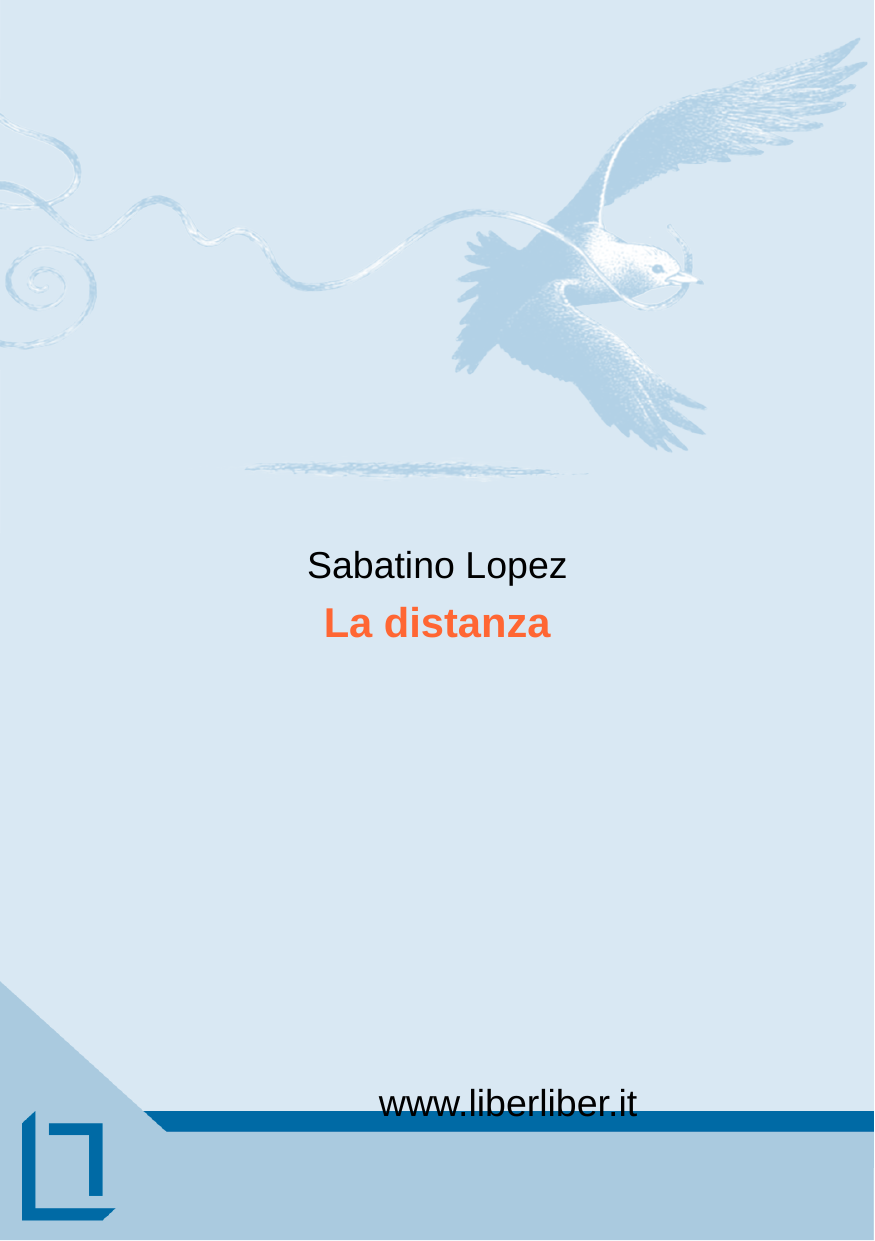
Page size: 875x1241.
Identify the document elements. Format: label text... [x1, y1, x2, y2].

text www.liberliber.it [331, 1081, 685, 1124]
text La distanza [94, 598, 779, 646]
text Sabatino Lopez [94, 543, 779, 586]
picture [0, 0, 874, 1241]
